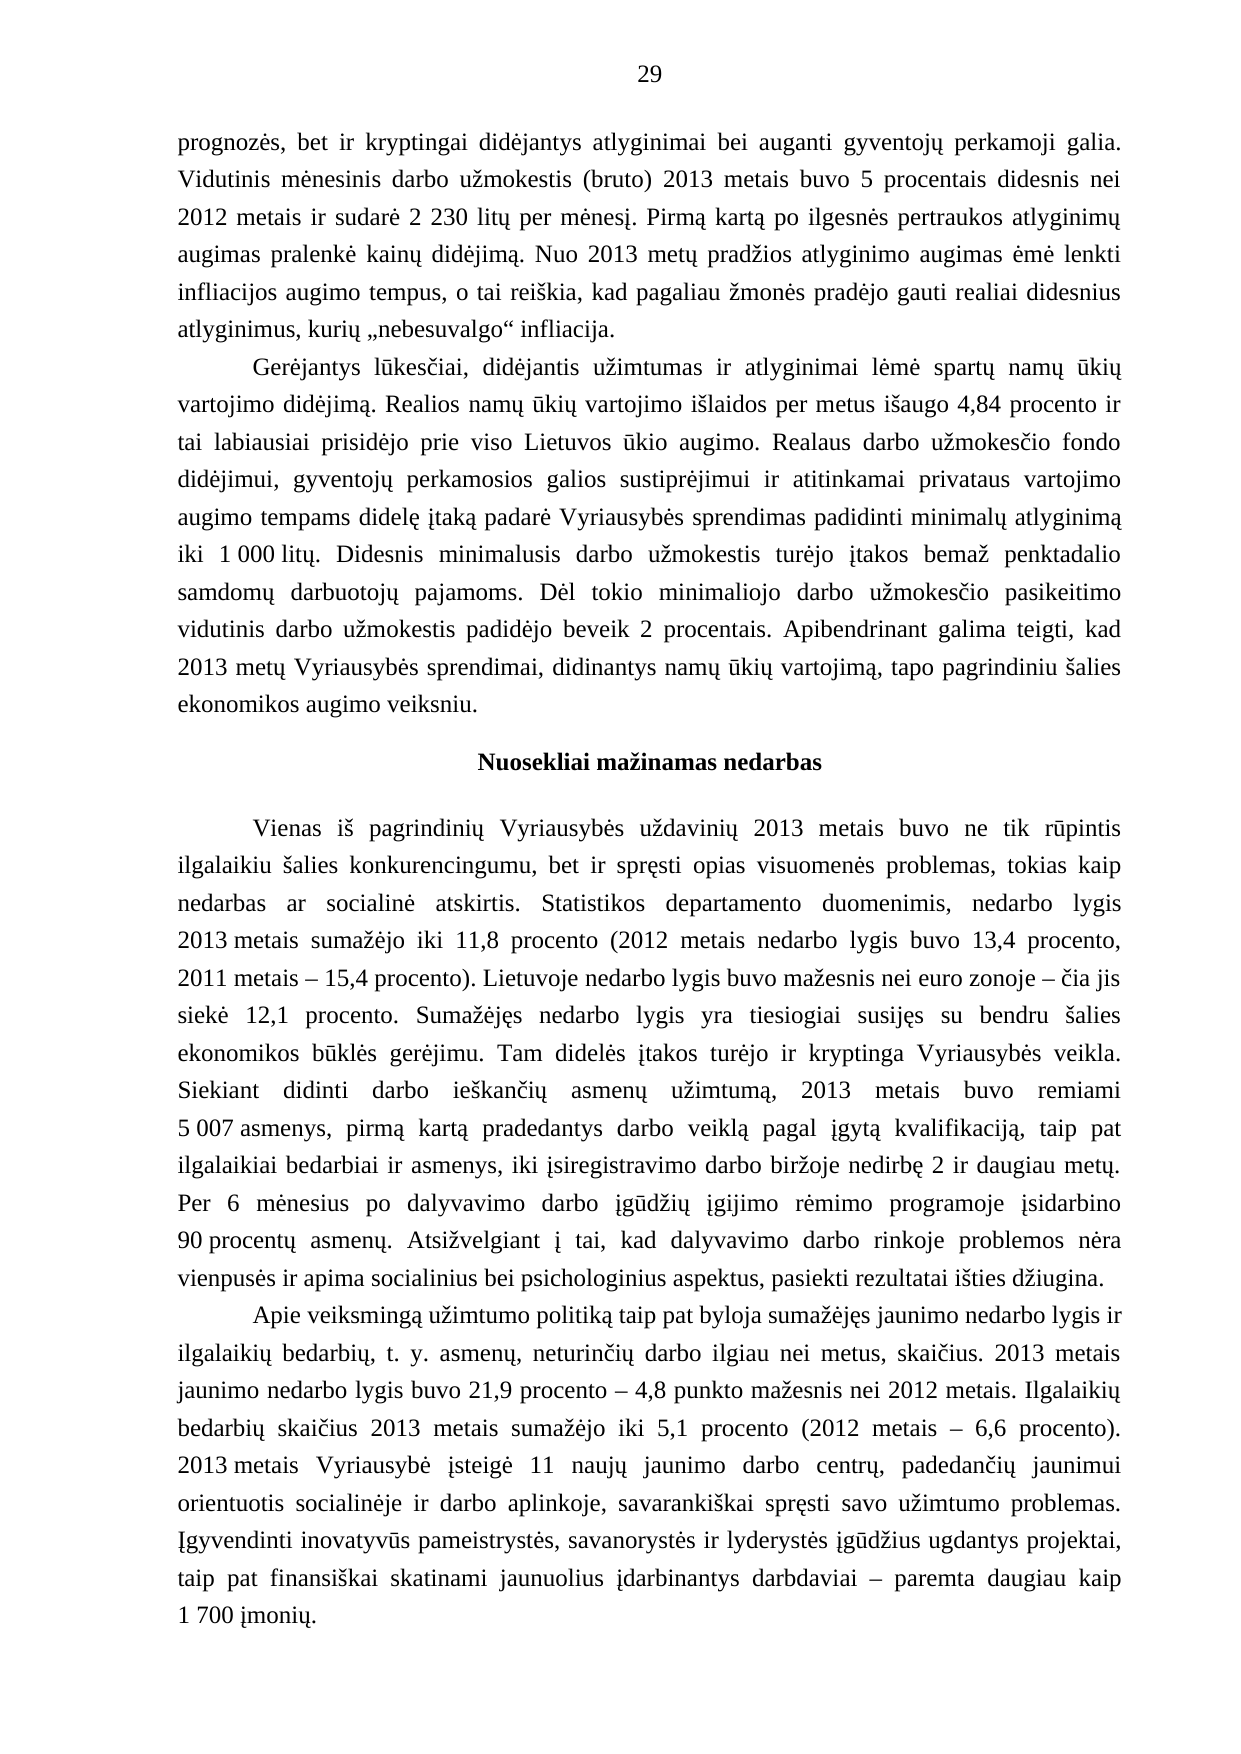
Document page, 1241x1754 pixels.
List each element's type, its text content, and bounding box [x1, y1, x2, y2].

text Vienas iš pagrindinių Vyriausybės uždavinių 2013 metais buvo ne tik rūpintis ilgalaikiu šalies konkurencingumu, bet ir spręsti opias visuomenės problemas, tokias kaip nedarbas ar socialinė atskirtis. Statistikos departamento duomenimis, nedarbo lygis 2013 metais sumažėjo iki 11,8 procento (2012 metais nedarbo lygis buvo 13,4 procento, 2011 metais – 15,4 procento). Lietuvoje nedarbo lygis buvo mažesnis nei euro zonoje – čia jis siekė 12,1 procento. Sumažėjęs nedarbo lygis yra tiesiogiai susijęs su bendru šalies ekonomikos būklės gerėjimu. Tam didelės įtakos turėjo ir kryptinga Vyriausybės veikla. Siekiant didinti darbo ieškančių asmenų užimtumą, 2013 metais buvo remiami 5 007 asmenys, pirmą kartą pradedantys darbo veiklą pagal įgytą kvalifikaciją, taip pat ilgalaikiai bedarbiai ir asmenys, iki įsiregistravimo darbo biržoje nedirbę 2 ir daugiau metų. Per 6 mėnesius po dalyvavimo darbo įgūdžių įgijimo rėmimo programoje įsidarbino 90 procentų asmenų. Atsižvelgiant į tai, kad dalyvavimo darbo rinkoje problemos nėra vienpusės ir apima socialinius bei psichologinius aspektus, pasiekti rezultatai išties džiugina. [177, 804, 1122, 1292]
text Gerėjantys lūkesčiai, didėjantis užimtumas ir atlyginimai lėmė spartų namų ūkių vartojimo didėjimą. Realios namų ūkių vartojimo išlaidos per metus išaugo 4,84 procento ir tai labiausiai prisidėjo prie viso Lietuvos ūkio augimo. Realaus darbo užmokesčio fondo didėjimui, gyventojų perkamosios galios sustiprėjimui ir atitinkamai privataus vartojimo augimo tempams didelę įtaką padarė Vyriausybės sprendimas padidinti minimalų atlyginimą iki 1 000 litų. Didesnis minimalusis darbo užmokestis turėjo įtakos bemaž penktadalio samdomų darbuotojų pajamoms. Dėl tokio minimaliojo darbo užmokesčio pasikeitimo vidutinis darbo užmokestis padidėjo beveik 2 procentais. Apibendrinant galima teigti, kad 2013 metų Vyriausybės sprendimai, didinantys namų ūkių vartojimą, tapo pagrindiniu šalies ekonomikos augimo veiksniu. [177, 343, 1122, 718]
text prognozės, bet ir kryptingai didėjantys atlyginimai bei auganti gyventojų perkamoji galia. Vidutinis mėnesinis darbo užmokestis (bruto) 2013 metais buvo 5 procentais didesnis nei 2012 metais ir sudarė 2 230 litų per mėnesį. Pirmą kartą po ilgesnės pertraukos atlyginimų augimas pralenkė kainų didėjimą. Nuo 2013 metų pradžios atlyginimo augimas ėmė lenkti infliacijos augimo tempus, o tai reiškia, kad pagaliau žmonės pradėjo gauti realiai didesnius atlyginimus, kurių „nebesuvalgo“ infliacija. [177, 118, 1122, 343]
text Apie veiksmingą užimtumo politiką taip pat byloja sumažėjęs jaunimo nedarbo lygis ir ilgalaikių bedarbių, t. y. asmenų, neturinčių darbo ilgiau nei metus, skaičius. 2013 metais jaunimo nedarbo lygis buvo 21,9 procento – 4,8 punkto mažesnis nei 2012 metais. Ilgalaikių bedarbių skaičius 2013 metais sumažėjo iki 5,1 procento (2012 metais – 6,6 procento). 2013 metais Vyriausybė įsteigė 11 naujų jaunimo darbo centrų, padedančių jaunimui orientuotis socialinėje ir darbo aplinkoje, savarankiškai spręsti savo užimtumo problemas. Įgyvendinti inovatyvūs pameistrystės, savanorystės ir lyderystės įgūdžius ugdantys projektai, taip pat finansiškai skatinami jaunuolius įdarbinantys darbdaviai – paremta daugiau kaip 1 700 įmonių. [177, 1292, 1122, 1629]
text Nuosekliai mažinamas nedarbas [177, 747, 1122, 776]
